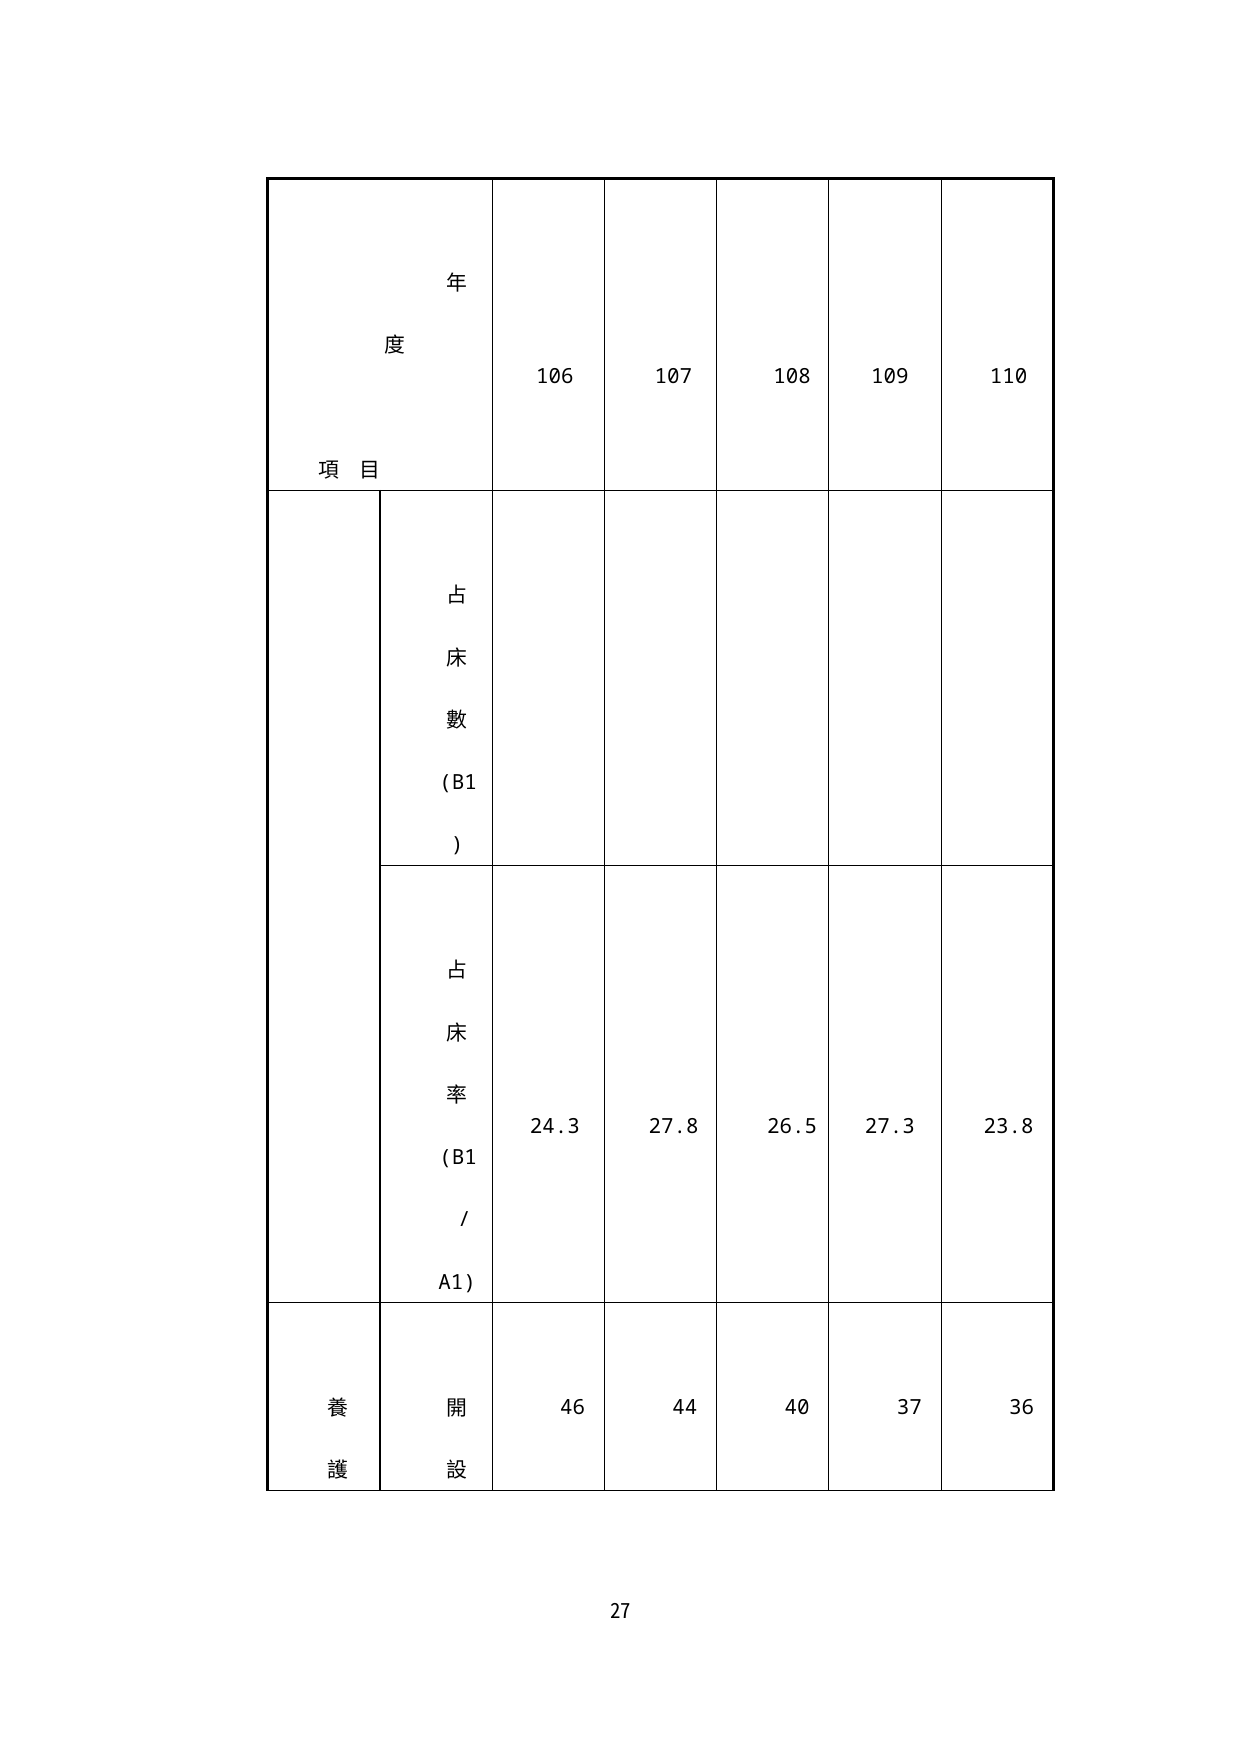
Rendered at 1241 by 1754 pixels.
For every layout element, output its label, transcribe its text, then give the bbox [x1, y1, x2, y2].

table_cell 占床數 (B1) [381, 491, 492, 865]
table_cell 開設 [381, 1303, 492, 1490]
table_cell 26.5 [717, 866, 828, 1302]
table_cell 23.8 [942, 866, 1052, 1302]
table_cell [717, 491, 828, 865]
table_cell 24.3 [493, 866, 604, 1302]
table_cell [269, 491, 379, 1302]
table_header 106 [493, 180, 604, 490]
table_cell [493, 491, 604, 865]
table_cell 37 [829, 1303, 941, 1490]
table_cell 40 [717, 1303, 828, 1490]
table_cell 占床率 (B1/A1) [381, 866, 492, 1302]
table_cell 46 [493, 1303, 604, 1490]
table_cell 27.8 [605, 866, 716, 1302]
table_header 109 [829, 180, 941, 490]
table_cell 44 [605, 1303, 716, 1490]
table_cell 27.3 [829, 866, 941, 1302]
table_cell [942, 491, 1052, 865]
table_header 年度 項目 [269, 180, 492, 490]
table_cell [829, 491, 941, 865]
table_header 108 [717, 180, 828, 490]
table_cell [605, 491, 716, 865]
table_header 110 [942, 180, 1052, 490]
table_cell 36 [942, 1303, 1052, 1490]
table_header 107 [605, 180, 716, 490]
table_cell 養護 [269, 1303, 379, 1490]
